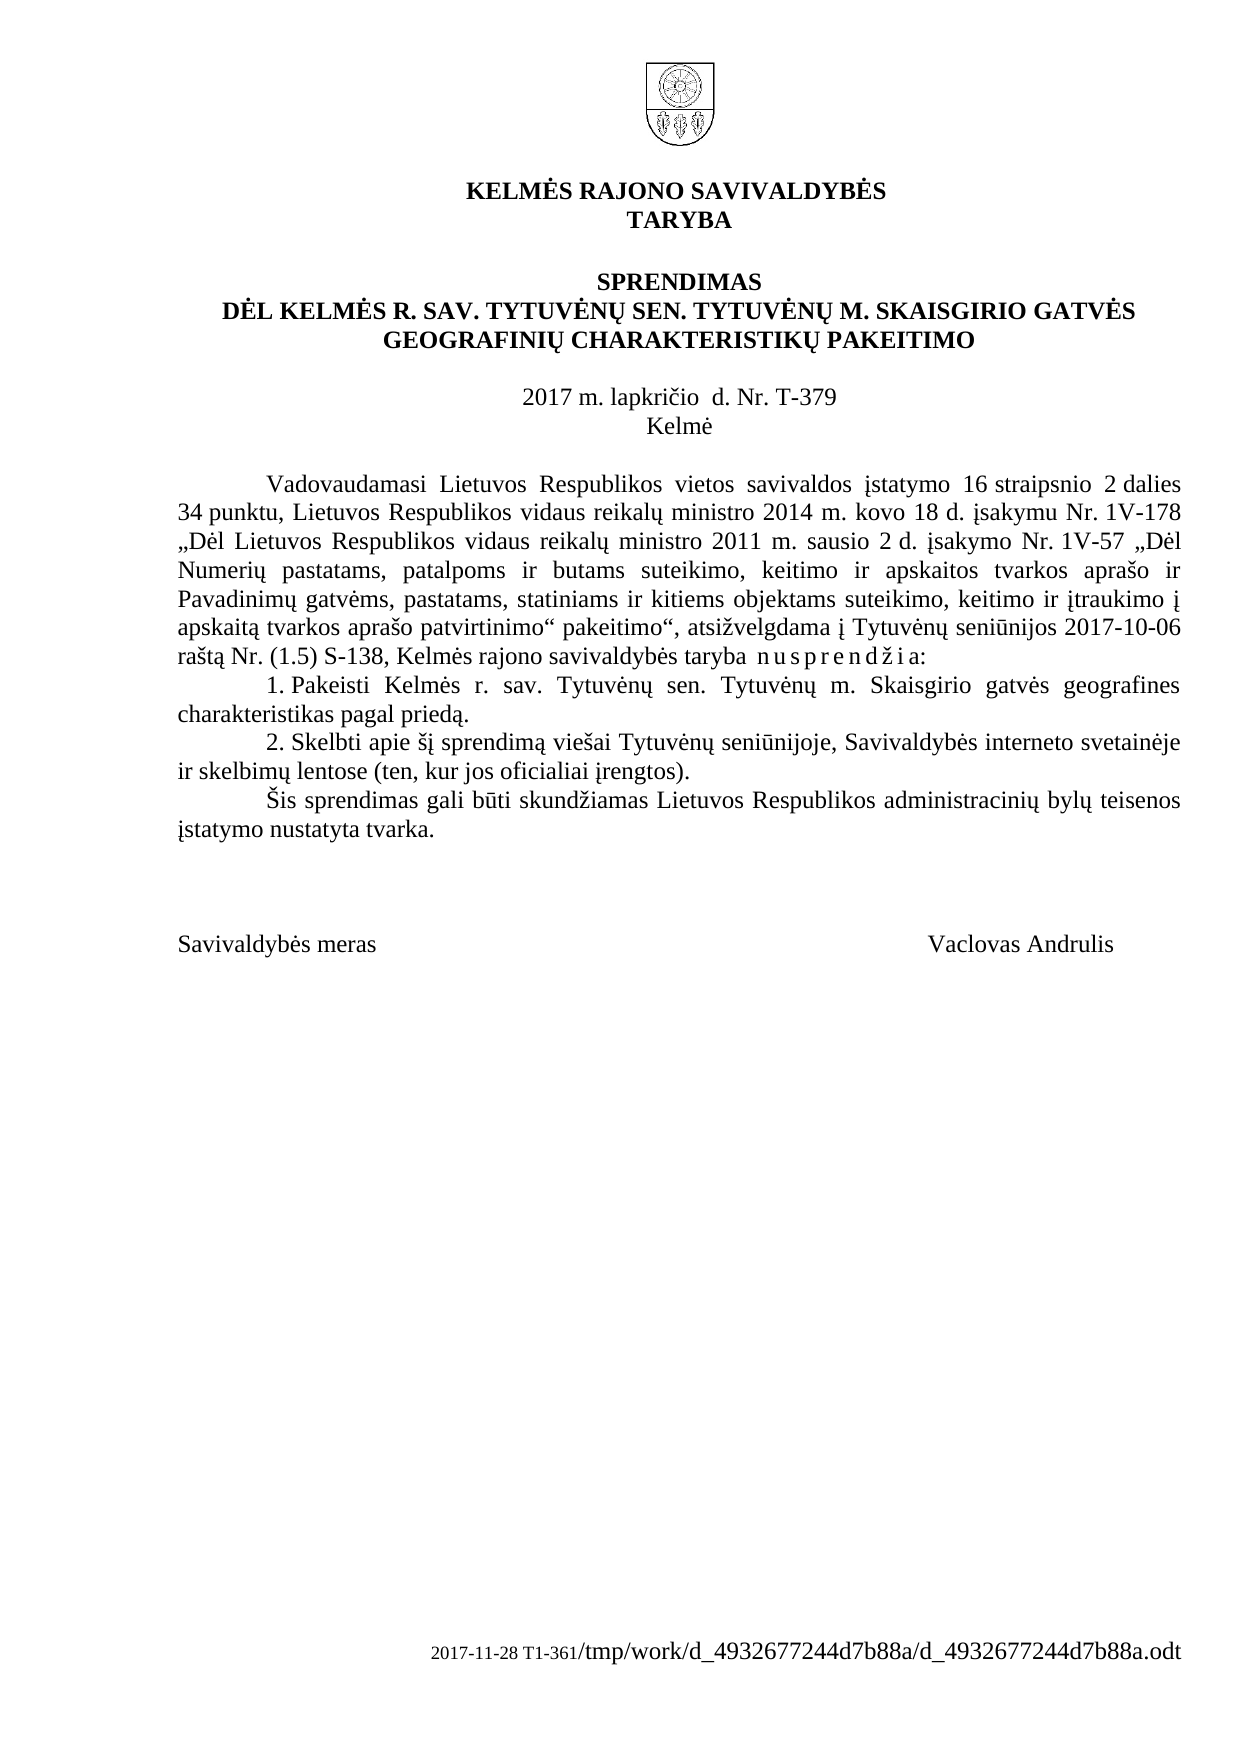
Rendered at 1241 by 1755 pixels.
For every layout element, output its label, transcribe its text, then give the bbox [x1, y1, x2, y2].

text Vadovaudamasi Lietuvos Respublikos vietos savivaldos įstatymo 16 straipsnio 2 dalies 34 punktu, Lietuvos Respublikos vidaus reikalų ministro 2014 m. kovo 18 d. įsakymu Nr. 1V-178 „Dėl Lietuvos Respublikos vidaus reikalų ministro 2011 m. sausio 2 d. įsakymo Nr. 1V-57 „Dėl Numerių pastatams, patalpoms ir butams suteikimo, keitimo ir apskaitos tvarkos aprašo ir Pavadinimų gatvėms, pastatams, statiniams ir kitiems objektams suteikimo, keitimo ir įtraukimo į apskaitą tvarkos aprašo patvirtinimo“ pakeitimo“, atsižvelgdama į Tytuvėnų seniūnijos 2017-10-06 raštą Nr. (1.5) S-138, Kelmės rajono savivaldybės taryba nusprendžia: [177, 469, 1181, 670]
text Savivaldybės meras Vaclovas Andrulis [177, 929, 1181, 957]
text DĖL KELMĖS R. SAV. TYTUVĖNŲ SEN. TYTUVĖNŲ M. SKAISGIRIO GATVĖS GEOGRAFINIŲ CHARAKTERISTIKŲ PAKEITIMO [177, 296, 1181, 354]
list 1. Pakeisti Kelmės r. sav. Tytuvėnų sen. Tytuvėnų m. Skaisgirio gatvės geografines charakteristikas pagal priedą. [177, 670, 1181, 727]
subtitle KELMĖS RAJONO SAVIVALDYBĖS [177, 176, 1181, 205]
text 2017 m. lapkričio d. Nr. T-379 [177, 382, 1181, 411]
text 2. Skelbti apie šį sprendimą viešai Tytuvėnų seniūnijoje, Savivaldybės interneto svetainėje ir skelbimų lentose (ten, kur jos oficialiai įrengtos). [177, 727, 1181, 785]
text Šis sprendimas gali būti skundžiamas Lietuvos Respublikos administracinių bylų teisenos įstatymo nustatyta tvarka. [177, 785, 1181, 842]
text TARYBA [177, 205, 1181, 234]
text Kelmė [177, 411, 1181, 440]
text SPRENDIMAS [177, 267, 1181, 296]
